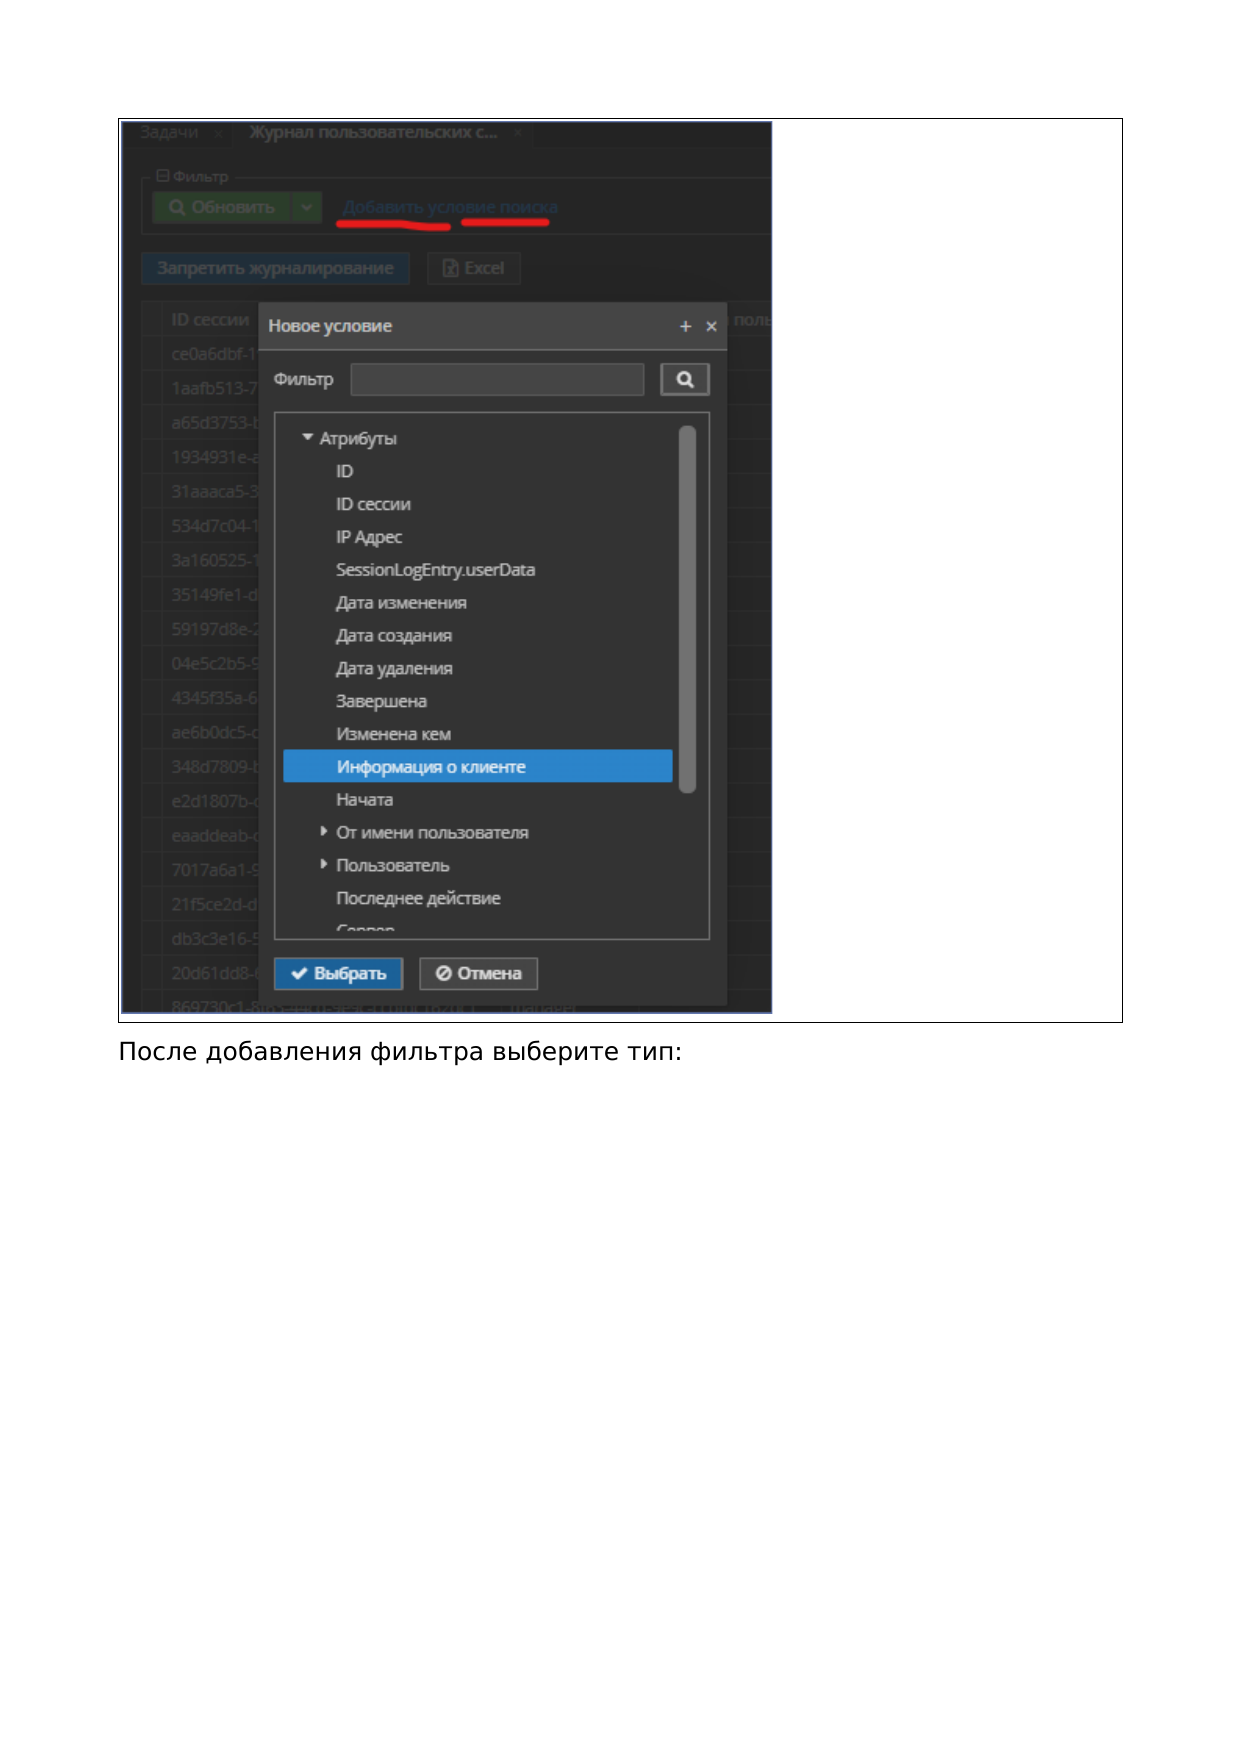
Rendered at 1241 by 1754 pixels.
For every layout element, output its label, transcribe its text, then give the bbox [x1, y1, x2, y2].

text После добавления фильтра выберите тип: [118, 1037, 1122, 1095]
table_header [119, 119, 1122, 1022]
picture [121, 121, 773, 1014]
